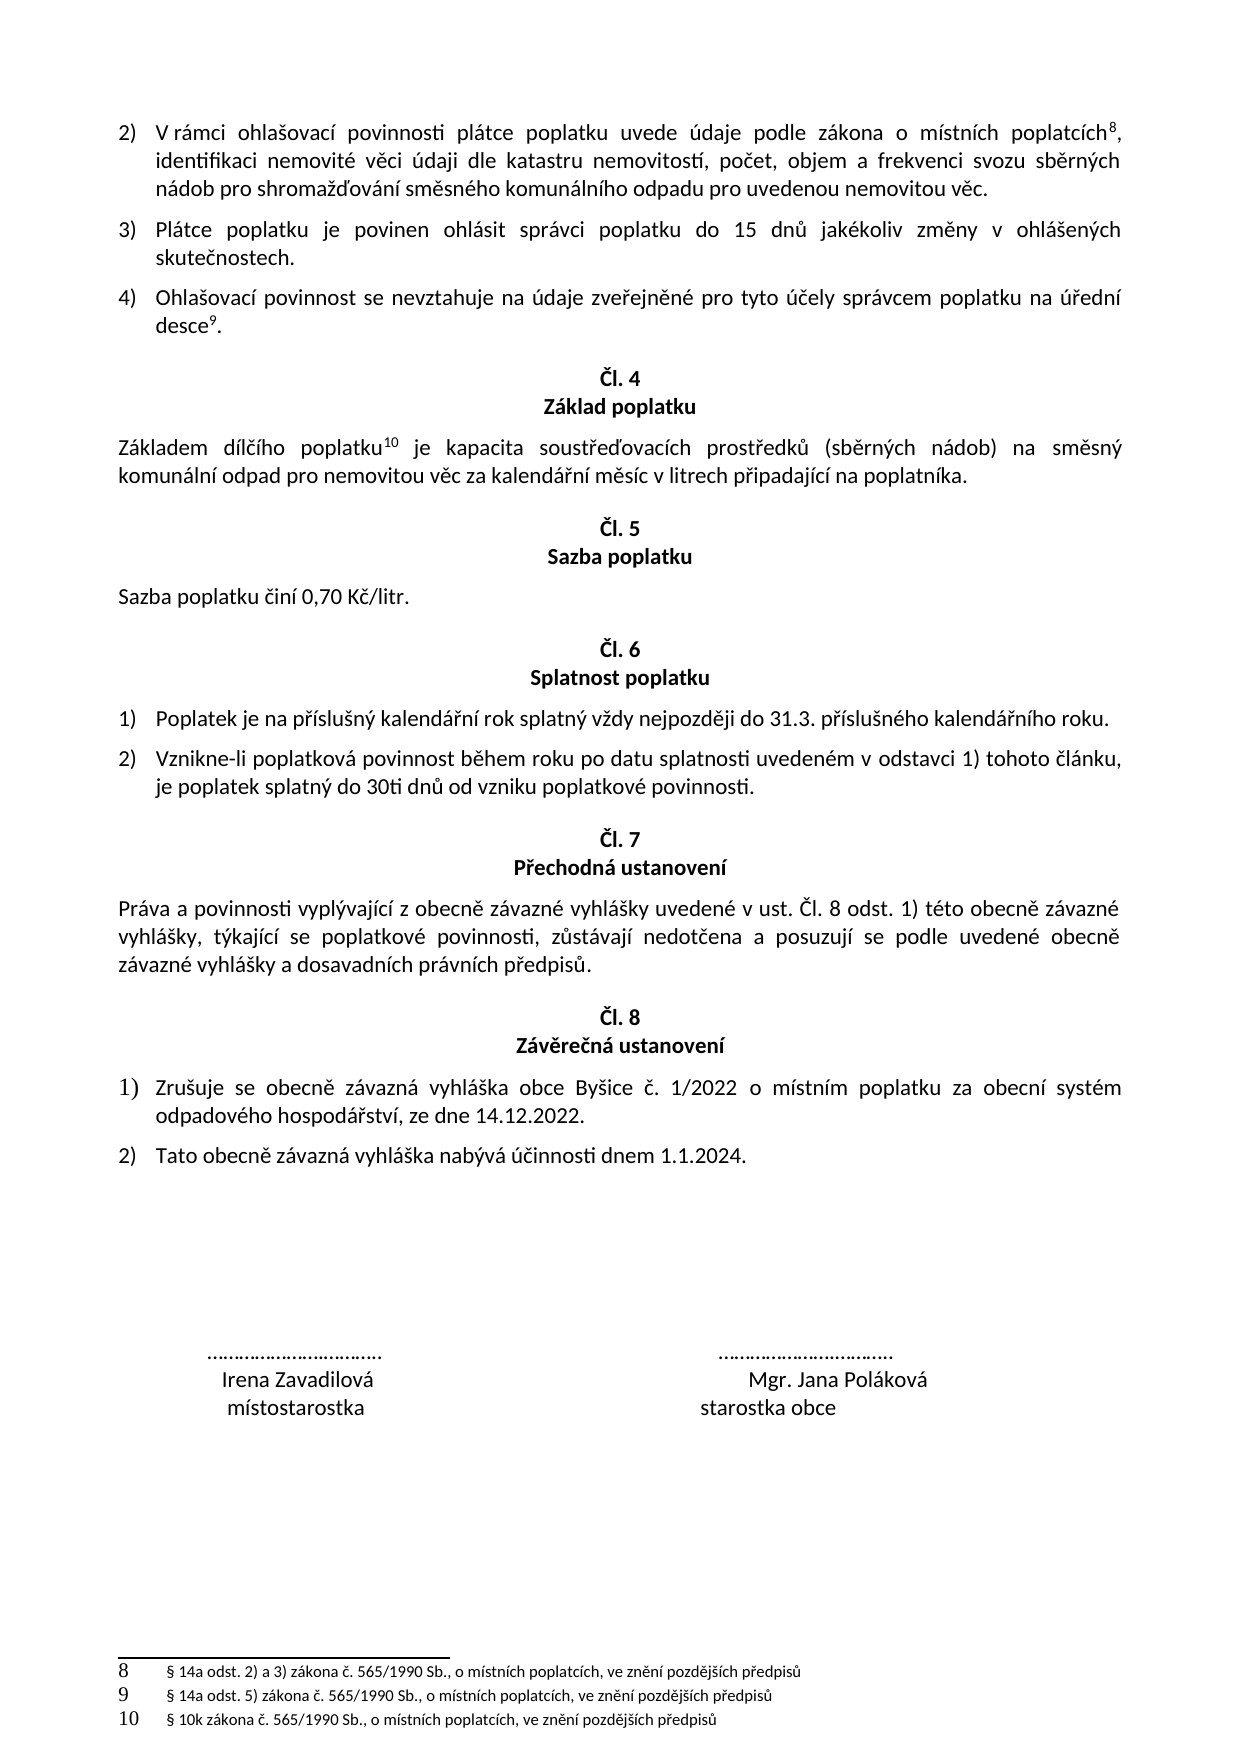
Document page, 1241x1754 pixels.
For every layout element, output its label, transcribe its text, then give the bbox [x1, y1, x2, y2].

text Irena Zavadilová Mgr. Jana Poláková [148, 1365, 1122, 1393]
text Čl. 6 [118, 635, 1122, 663]
list § 14a odst. 2) a 3) zákona č. 565/1990 Sb., o místních poplatcích, ve znění pozdějších předpisů [118, 1658, 1122, 1682]
text Čl. 7 [118, 826, 1122, 853]
list Poplatek je na příslušný kalendářní rok splatný vždy nejpozději do 31.3. příslušného kalendářního roku. [118, 704, 1122, 732]
text Splatnost poplatku [118, 663, 1122, 691]
list Vznikne-li poplatková povinnost během roku po datu splatnosti uvedeném v odstavci 1) tohoto článku, je poplatek splatný do 30ti dnů od vzniku poplatkové povinnosti. [118, 744, 1122, 801]
list Tato obecně závazná vyhláška nabývá účinnosti dnem 1.1.2024. [118, 1141, 1122, 1169]
text § 10k zákona č. 565/1990 Sb., o místních poplatcích, ve znění pozdějších předpisů [118, 1706, 1122, 1730]
text Práva a povinnosti vyplývající z obecně závazné vyhlášky uvedené v ust. Čl. 8 odst. 1) této obecně závazné vyhlášky, týkající se poplatkové povinnosti, zůstávají nedotčena a posuzují se podle uvedené obecně závazné vyhlášky a dosavadních právních předpisů. [118, 894, 1122, 978]
list Plátce poplatku je povinen ohlásit správci poplatku do 15 dnů jakékoliv změny v ohlášených skutečnostech. [118, 215, 1122, 271]
list § 14a odst. 5) zákona č. 565/1990 Sb., o místních poplatcích, ve znění pozdějších předpisů [118, 1682, 1122, 1706]
text místostarostka starostka obce [148, 1393, 1122, 1421]
text ………………….……….. ………………….……….. [118, 1337, 1122, 1365]
list Zrušuje se obecně závazná vyhláška obce Byšice č. 1/2022 o místním poplatku za obecní systém odpadového hospodářství, ze dne 14.12.2022. [118, 1072, 1122, 1129]
subtitle Čl. 4 Základ poplatku [118, 364, 1122, 420]
text Závěrečná ustanovení [118, 1031, 1122, 1059]
list V rámci ohlašovací povinnosti plátce poplatku uvede údaje podle zákona o místních poplatcích, identifikaci nemovité věci údaji dle katastru nemovitostí, počet, objem a frekvenci svozu sběrných nádob pro shromažďování směsného komunálního odpadu pro uvedenou nemovitou věc. [118, 118, 1122, 202]
text Sazba poplatku činí 0,70 Kč/litr. [118, 582, 1122, 610]
text Základem dílčího poplatku je kapacita soustřeďovacích prostředků (sběrných nádob) na směsný komunální odpad pro nemovitou věc za kalendářní měsíc v litrech připadající na poplatníka. [118, 433, 1122, 489]
list Ohlašovací povinnost se nevztahuje na údaje zveřejněné pro tyto účely správcem poplatku na úřední desce. [118, 283, 1122, 339]
text Čl. 8 [118, 1003, 1122, 1031]
subtitle Čl. 5 Sazba poplatku [118, 514, 1122, 570]
text Přechodná ustanovení [118, 853, 1122, 882]
